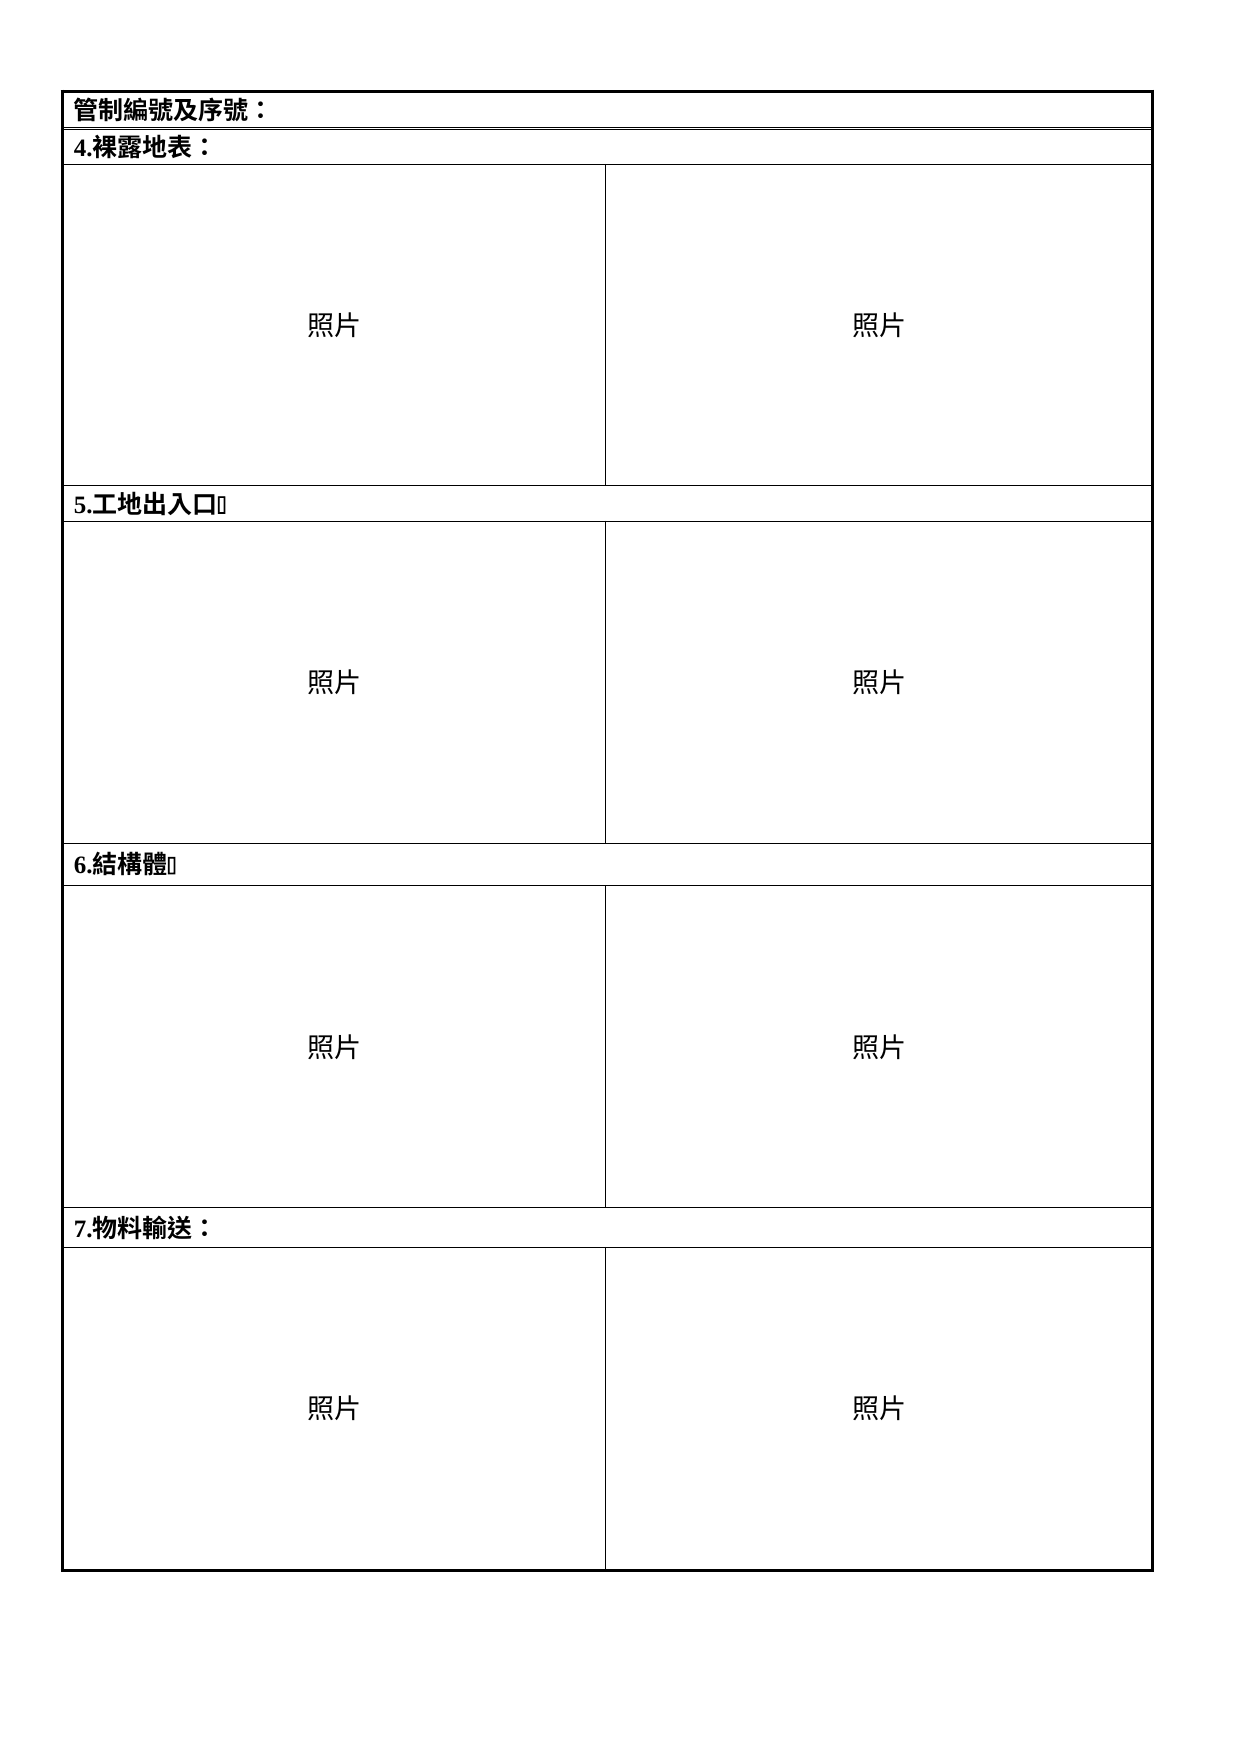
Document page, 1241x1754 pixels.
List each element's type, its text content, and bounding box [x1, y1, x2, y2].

table_cell 照片 [606, 522, 1151, 842]
table_cell 照片 [606, 886, 1151, 1207]
table_cell 6.結構體： [64, 844, 1151, 885]
table_cell 照片 [606, 1248, 1151, 1569]
table_cell 照片 [64, 1248, 605, 1569]
table_cell 7.物料輸送： [64, 1208, 1151, 1247]
table_header 管制編號及序號： [64, 93, 1151, 127]
table_cell 5.工地出入口： [64, 486, 1151, 521]
table_cell 照片 [64, 886, 605, 1207]
table_cell 照片 [64, 165, 605, 485]
table_cell 照片 [606, 165, 1151, 485]
table_cell 4.裸露地表： [64, 130, 1151, 164]
table_cell 照片 [64, 522, 605, 842]
